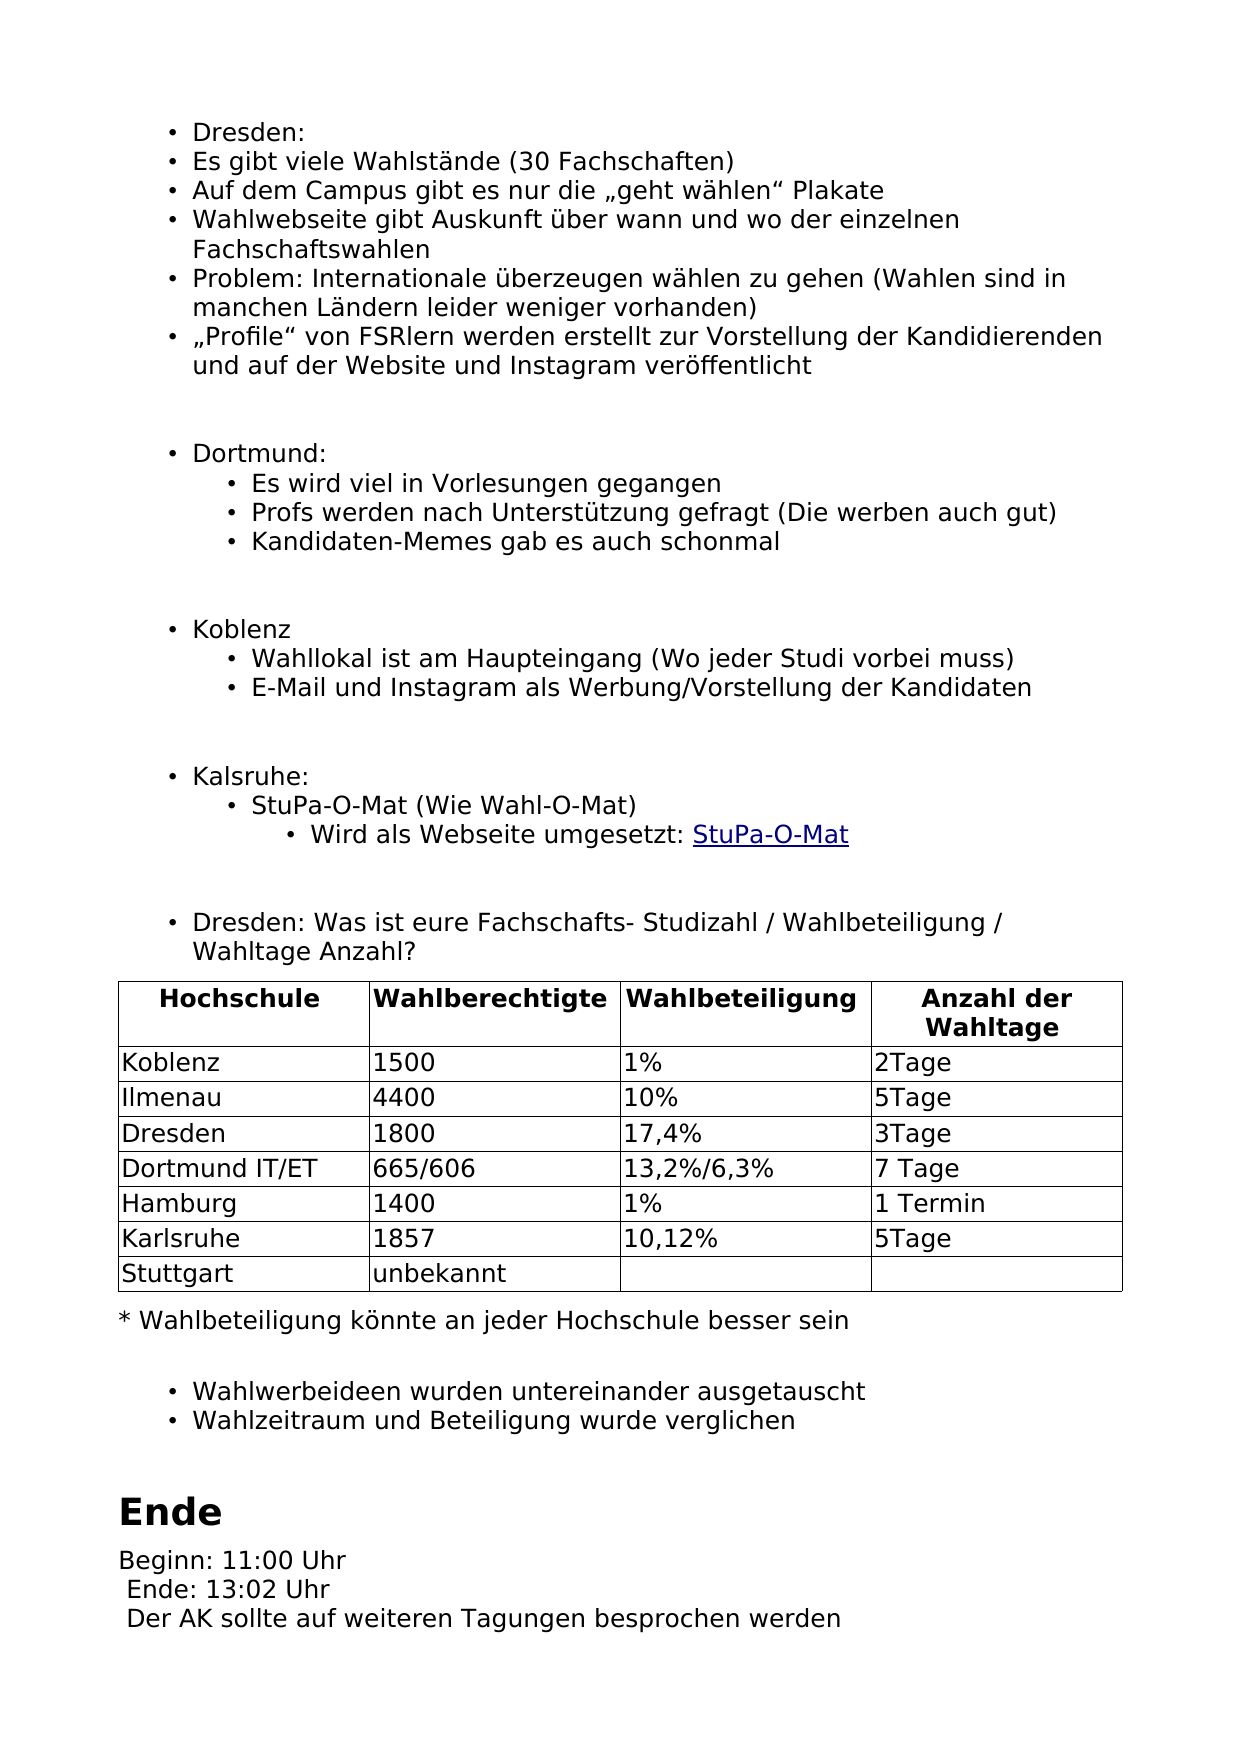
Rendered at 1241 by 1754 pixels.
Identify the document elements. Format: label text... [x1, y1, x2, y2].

table_cell Dortmund IT/ET [119, 1152, 369, 1186]
list Wahlwerbeideen wurden untereinander ausgetauscht [177, 1377, 1122, 1406]
list Es wird viel in Vorlesungen gegangen [236, 469, 1122, 498]
list Es gibt viele Wahlstände (30 Fachschaften) [177, 147, 1122, 176]
table_cell [872, 1257, 1122, 1291]
table_cell 2Tage [872, 1047, 1122, 1081]
table_header Hochschule [119, 982, 369, 1046]
table_cell 3Tage [872, 1117, 1122, 1151]
table_cell unbekannt [370, 1257, 620, 1291]
table_cell 5Tage [872, 1082, 1122, 1116]
list Koblenz [177, 615, 1122, 644]
table_cell Stuttgart [119, 1257, 369, 1291]
table_cell 17,4% [621, 1117, 871, 1151]
table_header Wahlbeteiligung [621, 982, 871, 1046]
text * Wahlbeteiligung könnte an jeder Hochschule besser sein [118, 1306, 1122, 1335]
table_cell 1% [621, 1047, 871, 1081]
list Profs werden nach Unterstützung gefragt (Die werben auch gut) [236, 498, 1122, 527]
list Wird als Webseite umgesetzt: StuPa-O-Mat [295, 820, 1122, 849]
table_cell Koblenz [119, 1047, 369, 1081]
table_cell 13,2%/6,3% [621, 1152, 871, 1186]
table_cell [621, 1257, 871, 1291]
list StuPa-O-Mat (Wie Wahl-O-Mat) [236, 791, 1122, 820]
table_header Anzahl der Wahltage [872, 982, 1122, 1046]
table_cell 1400 [370, 1187, 620, 1221]
table_cell Hamburg [119, 1187, 369, 1221]
list Dortmund: [177, 439, 1122, 469]
list Wahlzeitraum und Beteiligung wurde verglichen [177, 1406, 1122, 1436]
list Auf dem Campus gibt es nur die „geht wählen“ Plakate [177, 176, 1122, 206]
table_cell 1 Termin [872, 1187, 1122, 1221]
table_cell 1500 [370, 1047, 620, 1081]
table_cell 1857 [370, 1222, 620, 1256]
list E-Mail und Instagram als Werbung/Vorstellung der Kandidaten [236, 673, 1122, 703]
text Beginn: 11:00 Uhr Ende: 13:02 Uhr Der AK sollte auf weiteren Tagungen besprochen werden [118, 1546, 1122, 1634]
table_cell 1% [621, 1187, 871, 1221]
list „Profile“ von FSRlern werden erstellt zur Vorstellung der Kandidierenden und auf der Website und Instagram veröffentlicht [177, 322, 1122, 381]
table_cell 4400 [370, 1082, 620, 1116]
list Problem: Internationale überzeugen wählen zu gehen (Wahlen sind in manchen Ländern leider weniger vorhanden) [177, 264, 1122, 322]
table_cell Dresden [119, 1117, 369, 1151]
table_cell 1800 [370, 1117, 620, 1151]
list Wahllokal ist am Haupteingang (Wo jeder Studi vorbei muss) [236, 644, 1122, 673]
table_cell 10% [621, 1082, 871, 1116]
table_cell 665/606 [370, 1152, 620, 1186]
list Kandidaten-Memes gab es auch schonmal [236, 527, 1122, 556]
list Wahlwebseite gibt Auskunft über wann und wo der einzelnen Fachschaftswahlen [177, 206, 1122, 264]
table_cell 10,12% [621, 1222, 871, 1256]
table_cell 5Tage [872, 1222, 1122, 1256]
table_cell 7 Tage [872, 1152, 1122, 1186]
table_header Wahlberechtigte [370, 982, 620, 1046]
list Dresden: Was ist eure Fachschafts- Studizahl / Wahlbeteiligung / Wahltage Anzahl? [177, 908, 1122, 966]
list Kalsruhe: [177, 762, 1122, 791]
table_cell Ilmenau [119, 1082, 369, 1116]
list Dresden: [177, 118, 1122, 147]
subtitle Ende [118, 1490, 1122, 1534]
table_cell Karlsruhe [119, 1222, 369, 1256]
